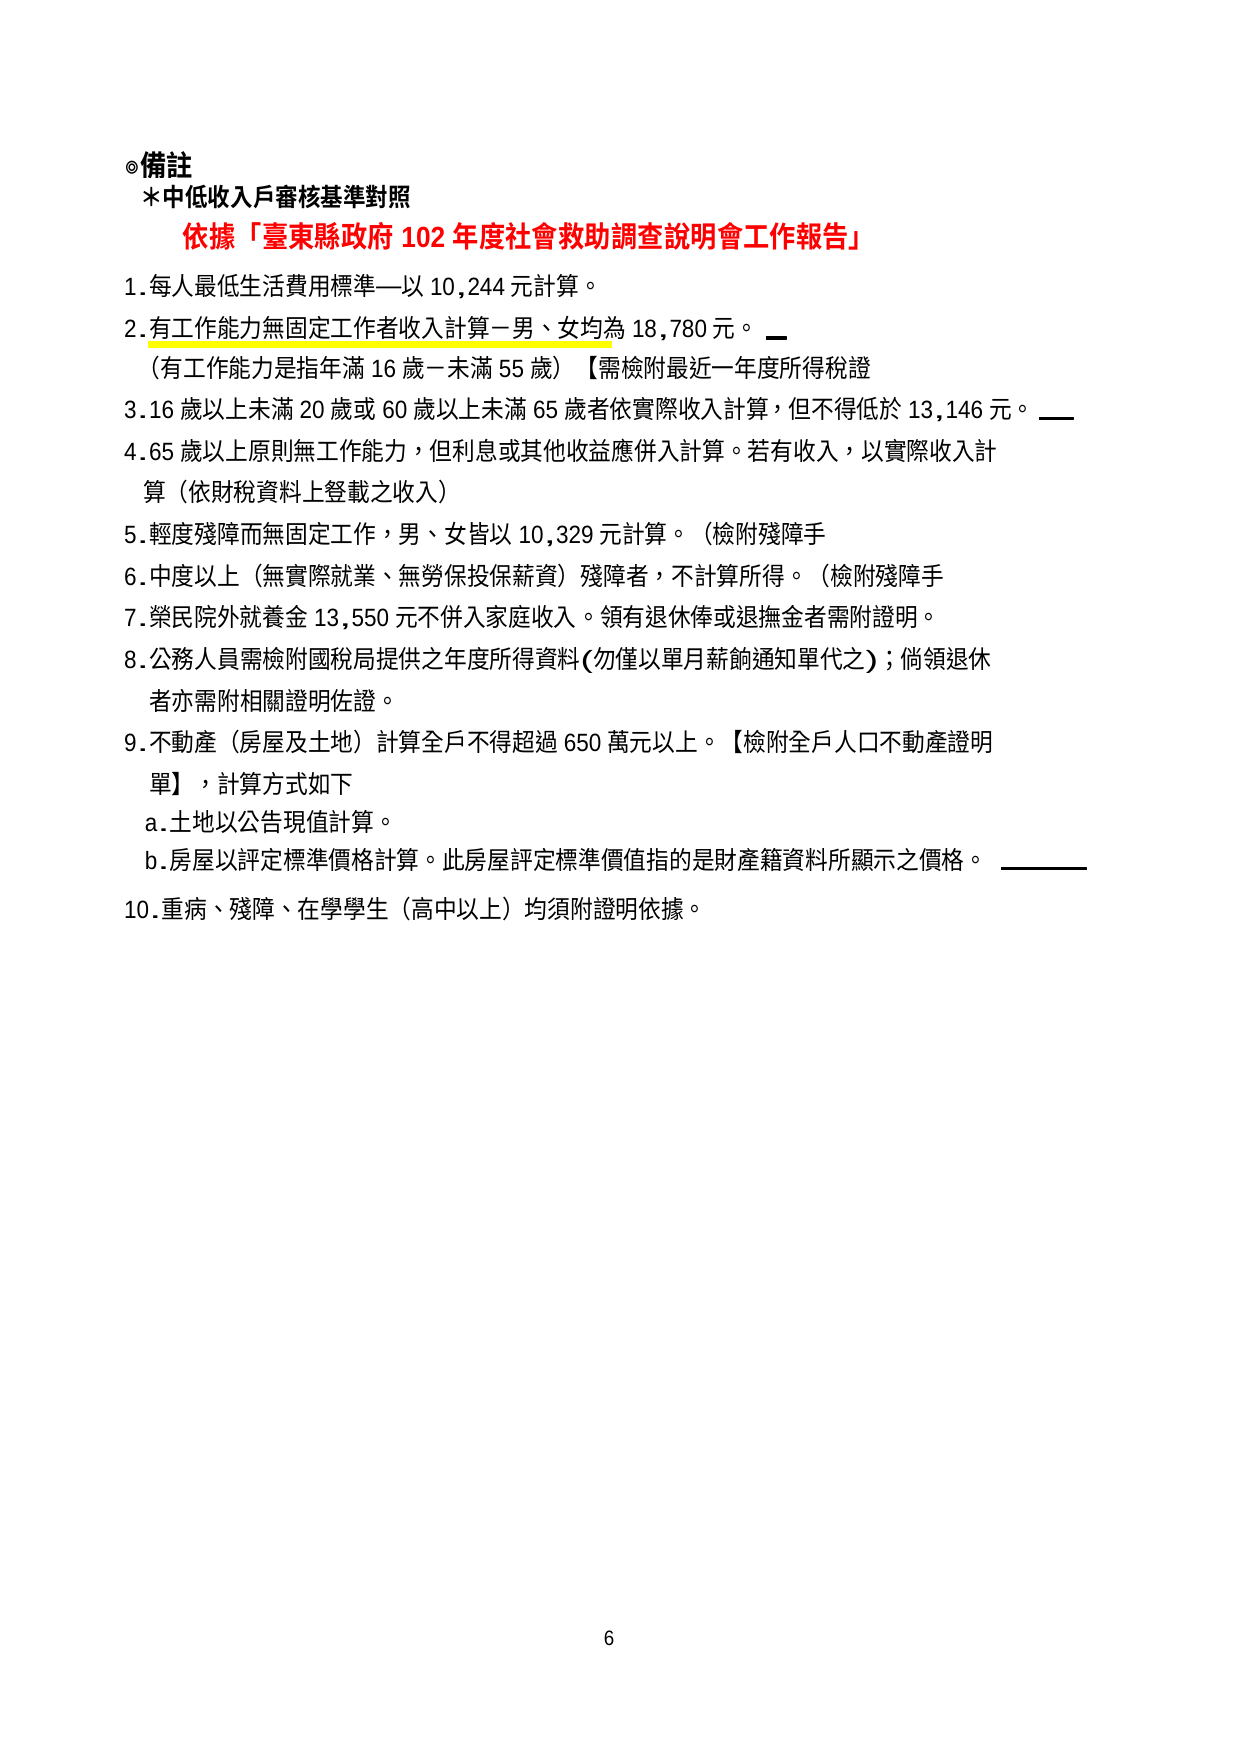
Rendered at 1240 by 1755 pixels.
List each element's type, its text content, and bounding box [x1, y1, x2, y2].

text 算（依財稅資料上豋載之收入）。 [143, 473, 461, 505]
text 依據「臺東縣政府102年度社會救助調查說明會工作報告」 [182, 213, 887, 251]
text 者亦需附相關證明佐證。 [149, 681, 399, 714]
text （有工作能力是指年滿16歲－未滿55歲）【需檢附最近一年度所得稅證明】 [124, 348, 914, 381]
text ◎備註 [124, 143, 203, 178]
text 10.重病、殘障、在學學生（高中以上）均須附證明依據。 [124, 890, 707, 922]
text a.土地以公告現值計算。 [124, 803, 409, 835]
text 2.有工作能力無固定工作者收入計算－男、女均為18,780元。 [124, 309, 766, 341]
text 8.公務人員需檢附國稅局提供之年度所得資料(勿僅以單月薪餉通知單代之)；倘領退休俸 [124, 640, 1005, 672]
text 5.輕度殘障而無固定工作，男、女皆以10,329元計算。（檢附殘障手冊） [124, 515, 856, 547]
text 1.每人最低生活費用標準─以10,244元計算。 [124, 267, 609, 299]
text 4.65歲以上原則無工作能力，但利息或其他收益應併入計算。若有收入，以實際收入計 [124, 431, 999, 464]
text ＊中低收入戶審核基準對照 [124, 178, 421, 210]
text 6.中度以上（無實際就業、無勞保投保薪資）殘障者，不計算所得。（檢附殘障手冊） [124, 556, 968, 589]
text 9.不動產（房屋及土地）計算全戶不得超過650萬元以上。【檢附全戶人口不動產證明清 [124, 723, 1000, 755]
text 單】，計算方式如下： [149, 765, 354, 797]
text 6 [124, 1625, 1091, 1649]
text 3.16歲以上未滿20歲或60歲以上未滿65歲者依實際收入計算，但不得低於13,146元。 [124, 390, 1039, 422]
text b.房屋以評定標準價格計算。此房屋評定標準價值指的是財產籍資料所顯示之價格。 [124, 840, 1001, 873]
text 7.榮民院外就養金13,550元不併入家庭收入。領有退休俸或退撫金者需附證明。 [124, 598, 948, 630]
